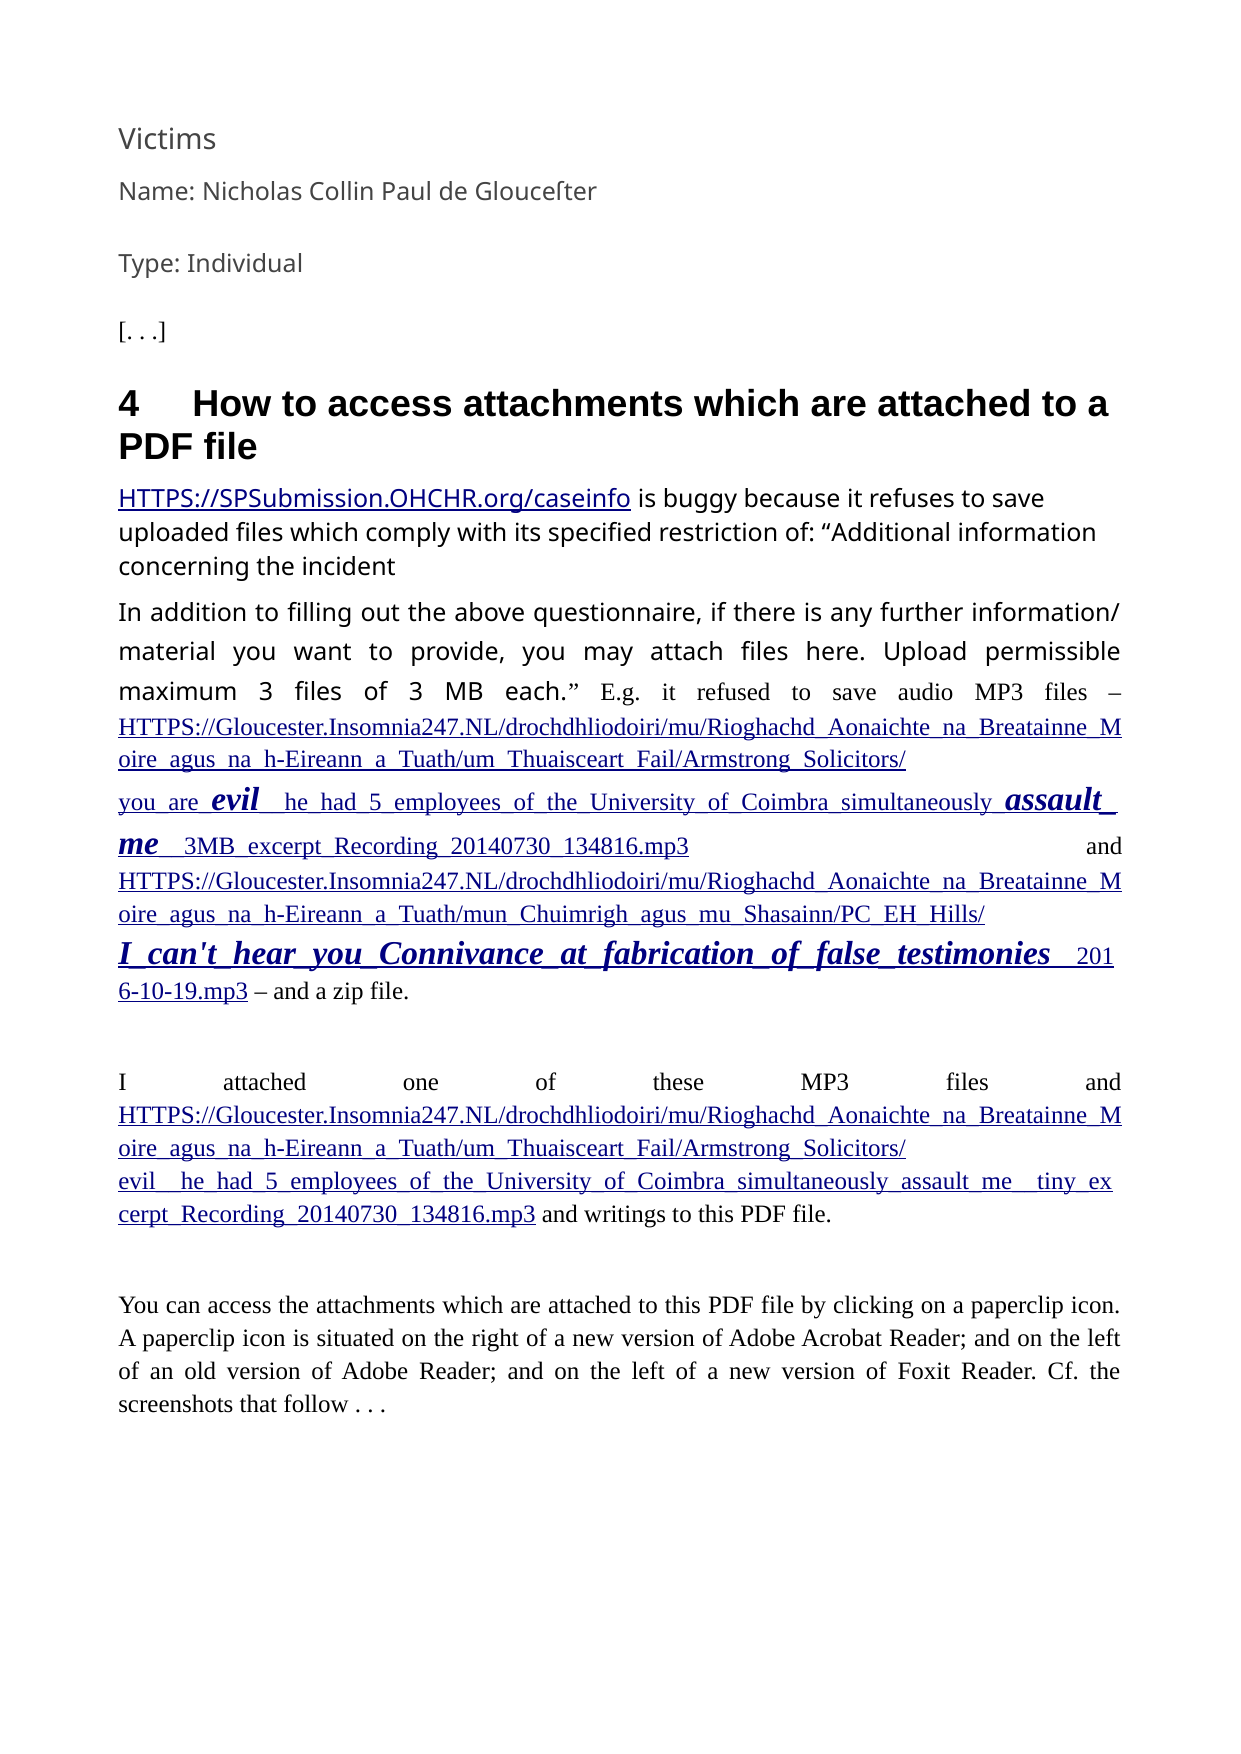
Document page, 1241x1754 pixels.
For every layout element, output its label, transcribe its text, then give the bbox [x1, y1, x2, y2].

text HTTPS://SPSubmission.OHCHR.org/caseinfo is buggy because it refuses to save uploaded files which comply with its specified restriction of: “Additional information concerning the incident [118, 480, 1122, 582]
subtitle Victims [118, 118, 1122, 158]
subtitle How to access attachments which are attached to a PDF file [118, 381, 1122, 468]
text You can access the attachments which are attached to this PDF file by clicking on a paperclip icon. A paperclip icon is situated on the right of a new version of Adobe Acrobat Reader; and on the left of an old version of Adobe Reader; and on the left of a new version of Foxit Reader. Cf. the screenshots that follow . . . [118, 1290, 1122, 1418]
text [. . .] [118, 316, 1122, 345]
text oire_agus_na_h-Eireann_a_Tuath/um_Thuaisceart_Fail/Armstrong_Solicitors/you_are_evil__he_had_5_employees_of_the_University_of_Coimbra_simultaneously_assault_me__3MB_excerpt_Recording_20140730_134816.mp3 and HTTPS://Gloucester.Insomnia247.NL/drochdhliodoiri/mu/Rioghachd_Aonaichte_na_Breatainne_M [118, 738, 1122, 891]
text In addition to filling out the above questionnaire, if there is any further information/ material you want to provide, you may attach files here. Upload permissible maximum 3 files of 3 MB each.” E.g. it refused to save audio MP3 files – HTTPS://Gloucester.Insomnia247.NL/drochdhliodoiri/mu/Rioghachd_Aonaichte_na_Breatainne_M [118, 595, 1122, 737]
text I attached one of these MP3 files and HTTPS://Gloucester.Insomnia247.NL/drochdhliodoiri/mu/Rioghachd_Aonaichte_na_Breatainne_M [118, 1067, 1122, 1125]
text oire_agus_na_h-Eireann_a_Tuath/mun_Chuimrigh_agus_mu_Shasainn/PC_EH_Hills/I_can't_hear_you_Connivance_at_fabrication_of_false_testimonies__2016-10-19.mp3 – and a zip file. [118, 892, 1122, 1004]
text Type: Individual [118, 246, 1122, 280]
text Name: Nicholas Collin Paul de Glouceſter [118, 174, 1122, 208]
text oire_agus_na_h-Eireann_a_Tuath/um_Thuaisceart_Fail/Armstrong_Solicitors/evil__he_had_5_employees_of_the_University_of_Coimbra_simultaneously_assault_me__tiny_excerpt_Recording_20140730_134816.mp3 and writings to this PDF file. [118, 1126, 1122, 1228]
